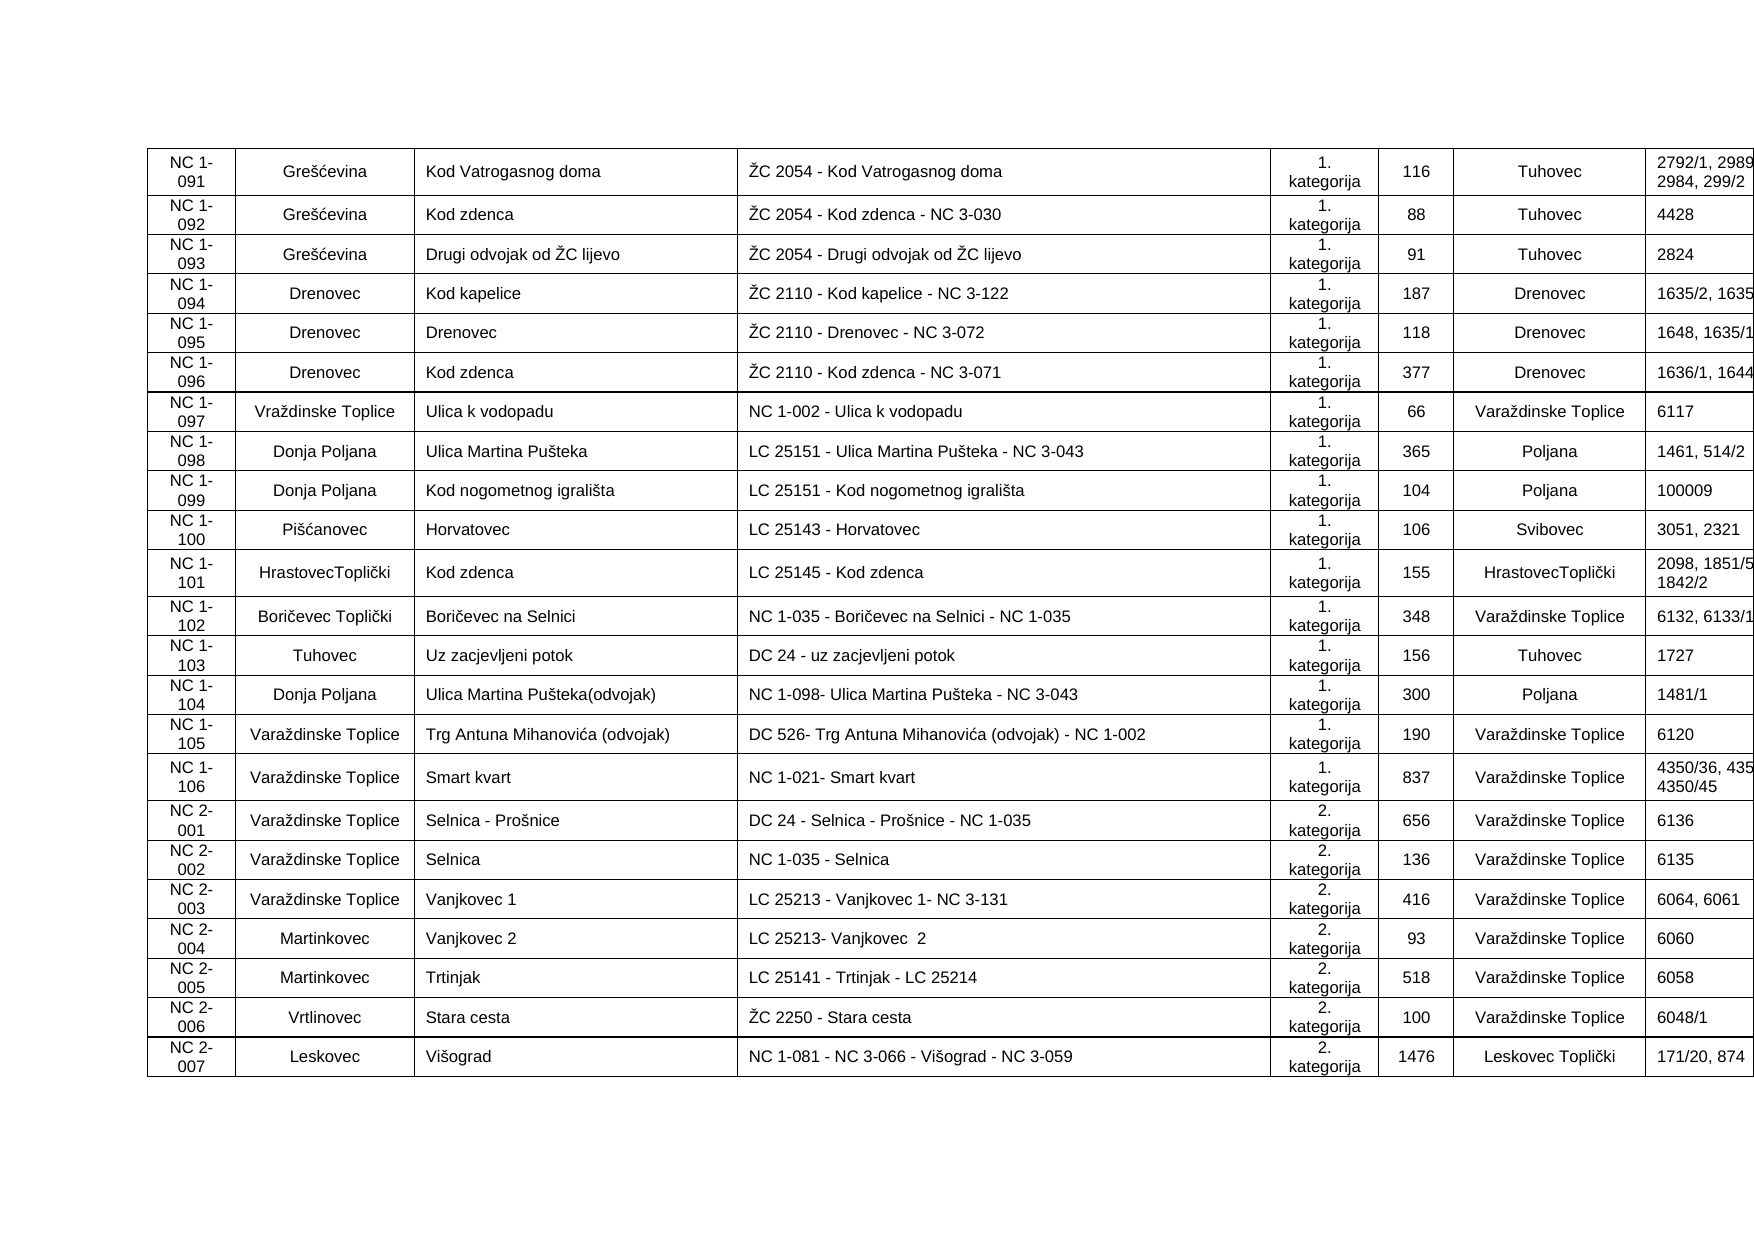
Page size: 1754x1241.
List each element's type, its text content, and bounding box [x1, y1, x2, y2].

table_cell 6064, 6061 [1646, 880, 1753, 918]
table_cell Drenovec [1454, 314, 1645, 352]
table_cell Smart kvart [415, 754, 737, 800]
table_cell Vrtlinovec [236, 998, 414, 1036]
table_cell Ulica k vodopadu [415, 393, 737, 431]
table_cell NC 1-099 [148, 471, 235, 509]
table_cell LC 25213- Vanjkovec 2 [738, 919, 1270, 958]
table_cell Donja Poljana [236, 432, 414, 470]
table_cell ŽC 2250 - Stara cesta [738, 998, 1270, 1036]
table_cell Tuhovec [1454, 235, 1645, 273]
table_cell 1. kategorija [1271, 636, 1378, 674]
table_cell Varaždinske Toplice [1454, 801, 1645, 839]
table_cell Selnica [415, 841, 737, 879]
table_cell Kod zdenca [415, 550, 737, 596]
table_cell Varaždinske Toplice [1454, 754, 1645, 800]
table_cell LC 25213 - Vanjkovec 1- NC 3-131 [738, 880, 1270, 918]
table_cell Trtinjak [415, 959, 737, 997]
table_cell Pišćanovec [236, 511, 414, 549]
table_cell 1. kategorija [1271, 511, 1378, 549]
table_cell 2. kategorija [1271, 998, 1378, 1036]
table_cell ŽC 2110 - Kod kapelice - NC 3-122 [738, 274, 1270, 313]
table_cell 171/20, 874 [1646, 1038, 1753, 1076]
table_cell 1481/1 [1646, 676, 1753, 714]
table_cell Varaždinske Toplice [236, 841, 414, 879]
table_cell NC 1-094 [148, 274, 235, 313]
table_cell Selnica - Prošnice [415, 801, 737, 839]
table_cell Kod zdenca [415, 196, 737, 234]
table_cell ŽC 2110 - Drenovec - NC 3-072 [738, 314, 1270, 352]
table_cell 1. kategorija [1271, 149, 1378, 194]
table_cell Tuhovec [1454, 196, 1645, 234]
table_cell 6120 [1646, 715, 1753, 753]
table_cell ŽC 2054 - Kod zdenca - NC 3-030 [738, 196, 1270, 234]
table_cell NC 1-096 [148, 353, 235, 391]
table_cell 2. kategorija [1271, 1038, 1378, 1076]
table_cell NC 2-002 [148, 841, 235, 879]
table_cell NC 2-006 [148, 998, 235, 1036]
table_cell NC 1-098- Ulica Martina Pušteka - NC 3-043 [738, 676, 1270, 714]
table_cell NC 1-002 - Ulica k vodopadu [738, 393, 1270, 431]
table_cell 6060 [1646, 919, 1753, 958]
table_cell Poljana [1454, 471, 1645, 509]
table_cell NC 1-021- Smart kvart [738, 754, 1270, 800]
table_cell Leskovec Toplički [1454, 1038, 1645, 1076]
table_cell NC 1-105 [148, 715, 235, 753]
table_cell Varaždinske Toplice [1454, 959, 1645, 997]
table_cell 88 [1379, 196, 1453, 234]
table_cell Donja Poljana [236, 471, 414, 509]
table_cell 1. kategorija [1271, 754, 1378, 800]
table_cell 1. kategorija [1271, 274, 1378, 313]
table_cell 1. kategorija [1271, 715, 1378, 753]
table_cell 1636/1, 1644 [1646, 353, 1753, 391]
table_cell NC 1-104 [148, 676, 235, 714]
table_cell 1. kategorija [1271, 196, 1378, 234]
table_cell Martinkovec [236, 959, 414, 997]
table_cell 3051, 2321 [1646, 511, 1753, 549]
table_cell DC 24 - uz zacjevljeni potok [738, 636, 1270, 674]
table_cell 2. kategorija [1271, 880, 1378, 918]
table_cell 100 [1379, 998, 1453, 1036]
table_cell Poljana [1454, 676, 1645, 714]
table_cell 365 [1379, 432, 1453, 470]
table_cell 91 [1379, 235, 1453, 273]
table_cell NC 1-103 [148, 636, 235, 674]
table_cell 377 [1379, 353, 1453, 391]
table_cell Horvatovec [415, 511, 737, 549]
table_cell NC 1-102 [148, 597, 235, 635]
table_cell Varaždinske Toplice [1454, 393, 1645, 431]
table_cell LC 25151 - Kod nogometnog igrališta [738, 471, 1270, 509]
table_cell Grešćevina [236, 149, 414, 194]
table_cell 156 [1379, 636, 1453, 674]
table_cell 2. kategorija [1271, 959, 1378, 997]
table_cell LC 25151 - Ulica Martina Pušteka - NC 3-043 [738, 432, 1270, 470]
table_cell 1. kategorija [1271, 393, 1378, 431]
table_cell Varaždinske Toplice [236, 715, 414, 753]
table_cell 1. kategorija [1271, 314, 1378, 352]
table_cell 1648, 1635/1 [1646, 314, 1753, 352]
table_cell Kod kapelice [415, 274, 737, 313]
table_cell Drugi odvojak od ŽC lijevo [415, 235, 737, 273]
table_cell Grešćevina [236, 235, 414, 273]
table_cell 1. kategorija [1271, 550, 1378, 596]
table_cell 1476 [1379, 1038, 1453, 1076]
table_cell NC 1-035 - Selnica [738, 841, 1270, 879]
table_cell ŽC 2054 - Drugi odvojak od ŽC lijevo [738, 235, 1270, 273]
table_cell Drenovec [236, 353, 414, 391]
table_cell Varaždinske Toplice [1454, 998, 1645, 1036]
table_cell Drenovec [236, 274, 414, 313]
table_cell Drenovec [1454, 274, 1645, 313]
table_cell 2. kategorija [1271, 919, 1378, 958]
table_cell NC 1-100 [148, 511, 235, 549]
table_cell 656 [1379, 801, 1453, 839]
table_cell NC 1-092 [148, 196, 235, 234]
table_cell NC 2-003 [148, 880, 235, 918]
table_cell 6136 [1646, 801, 1753, 839]
table_cell Boričevec Toplički [236, 597, 414, 635]
table_cell Ulica Martina Pušteka [415, 432, 737, 470]
table_cell 66 [1379, 393, 1453, 431]
table_cell Grešćevina [236, 196, 414, 234]
table_cell Varaždinske Toplice [236, 754, 414, 800]
table_cell 2824 [1646, 235, 1753, 273]
table_cell NC 1-081 - NC 3-066 - Višograd - NC 3-059 [738, 1038, 1270, 1076]
table_cell 1. kategorija [1271, 432, 1378, 470]
table_cell 837 [1379, 754, 1453, 800]
table_cell Vraždinske Toplice [236, 393, 414, 431]
table_cell NC 1-091 [148, 149, 235, 194]
table_cell NC 1-097 [148, 393, 235, 431]
table_cell 1. kategorija [1271, 235, 1378, 273]
table_cell 190 [1379, 715, 1453, 753]
table_cell Tuhovec [1454, 636, 1645, 674]
table_cell Trg Antuna Mihanovića (odvojak) [415, 715, 737, 753]
table_cell 116 [1379, 149, 1453, 194]
table_cell Stara cesta [415, 998, 737, 1036]
table_cell 300 [1379, 676, 1453, 714]
table_cell 1461, 514/2 [1646, 432, 1753, 470]
table_cell Poljana [1454, 432, 1645, 470]
table_cell 100009 [1646, 471, 1753, 509]
table_cell Drenovec [236, 314, 414, 352]
table_cell NC 2-004 [148, 919, 235, 958]
table_cell 136 [1379, 841, 1453, 879]
table_cell 6058 [1646, 959, 1753, 997]
table_cell Varaždinske Toplice [1454, 715, 1645, 753]
table_cell Donja Poljana [236, 676, 414, 714]
table_cell 187 [1379, 274, 1453, 313]
table_cell Svibovec [1454, 511, 1645, 549]
table_cell 6135 [1646, 841, 1753, 879]
table_cell 2098, 1851/5 , 1840/1, 1842/2 [1646, 550, 1753, 596]
table_cell Vanjkovec 2 [415, 919, 737, 958]
table_cell NC 1-035 - Boričevec na Selnici - NC 1-035 [738, 597, 1270, 635]
table_cell DC 526- Trg Antuna Mihanovića (odvojak) - NC 1-002 [738, 715, 1270, 753]
table_cell NC 2-005 [148, 959, 235, 997]
table_cell Tuhovec [236, 636, 414, 674]
table_cell 4428 [1646, 196, 1753, 234]
table_cell Leskovec [236, 1038, 414, 1076]
table_cell NC 1-106 [148, 754, 235, 800]
table_cell 4350/36, 4350/44, 4350/45 [1646, 754, 1753, 800]
table_cell Varaždinske Toplice [236, 880, 414, 918]
table_cell 6132, 6133/1 dio, 6134 [1646, 597, 1753, 635]
table_cell 93 [1379, 919, 1453, 958]
table_cell LC 25145 - Kod zdenca [738, 550, 1270, 596]
table_cell 118 [1379, 314, 1453, 352]
table_cell ŽC 2054 - Kod Vatrogasnog doma [738, 149, 1270, 194]
table_cell HrastovecToplički [1454, 550, 1645, 596]
table_cell Kod zdenca [415, 353, 737, 391]
table_cell NC 1-095 [148, 314, 235, 352]
table_cell NC 1-098 [148, 432, 235, 470]
table_cell Vanjkovec 1 [415, 880, 737, 918]
table_cell Kod nogometnog igrališta [415, 471, 737, 509]
table_cell NC 2-007 [148, 1038, 235, 1076]
table_cell 106 [1379, 511, 1453, 549]
table_cell Varaždinske Toplice [1454, 880, 1645, 918]
table_cell DC 24 - Selnica - Prošnice - NC 1-035 [738, 801, 1270, 839]
table_cell 104 [1379, 471, 1453, 509]
table_cell 2792/1, 2989/1, 2990/3, 2984, 299/2 [1646, 149, 1753, 194]
table_cell 1635/2, 1635/1, 1651 [1646, 274, 1753, 313]
table_cell 6048/1 [1646, 998, 1753, 1036]
table_cell NC 2-001 [148, 801, 235, 839]
table_cell 6117 [1646, 393, 1753, 431]
table_cell Boričevec na Selnici [415, 597, 737, 635]
table_cell 155 [1379, 550, 1453, 596]
table_cell 1. kategorija [1271, 676, 1378, 714]
table_cell 2. kategorija [1271, 801, 1378, 839]
table_cell Višograd [415, 1038, 737, 1076]
table_cell Varaždinske Toplice [236, 801, 414, 839]
table_cell 348 [1379, 597, 1453, 635]
table_cell 1727 [1646, 636, 1753, 674]
table_cell 2. kategorija [1271, 841, 1378, 879]
table_cell 518 [1379, 959, 1453, 997]
table_cell Tuhovec [1454, 149, 1645, 194]
table_cell Martinkovec [236, 919, 414, 958]
table_cell Drenovec [415, 314, 737, 352]
table_cell 1. kategorija [1271, 353, 1378, 391]
table_cell NC 1-101 [148, 550, 235, 596]
table_cell 1. kategorija [1271, 597, 1378, 635]
table_cell Varaždinske Toplice [1454, 919, 1645, 958]
table_cell 416 [1379, 880, 1453, 918]
table_cell HrastovecToplički [236, 550, 414, 596]
table_cell Ulica Martina Pušteka(odvojak) [415, 676, 737, 714]
table_cell LC 25141 - Trtinjak - LC 25214 [738, 959, 1270, 997]
table_cell LC 25143 - Horvatovec [738, 511, 1270, 549]
table_cell 1. kategorija [1271, 471, 1378, 509]
table_cell Uz zacjevljeni potok [415, 636, 737, 674]
table_cell Kod Vatrogasnog doma [415, 149, 737, 194]
table_cell NC 1-093 [148, 235, 235, 273]
table_cell Varaždinske Toplice [1454, 841, 1645, 879]
table_cell Drenovec [1454, 353, 1645, 391]
table_cell Varaždinske Toplice [1454, 597, 1645, 635]
table_cell ŽC 2110 - Kod zdenca - NC 3-071 [738, 353, 1270, 391]
